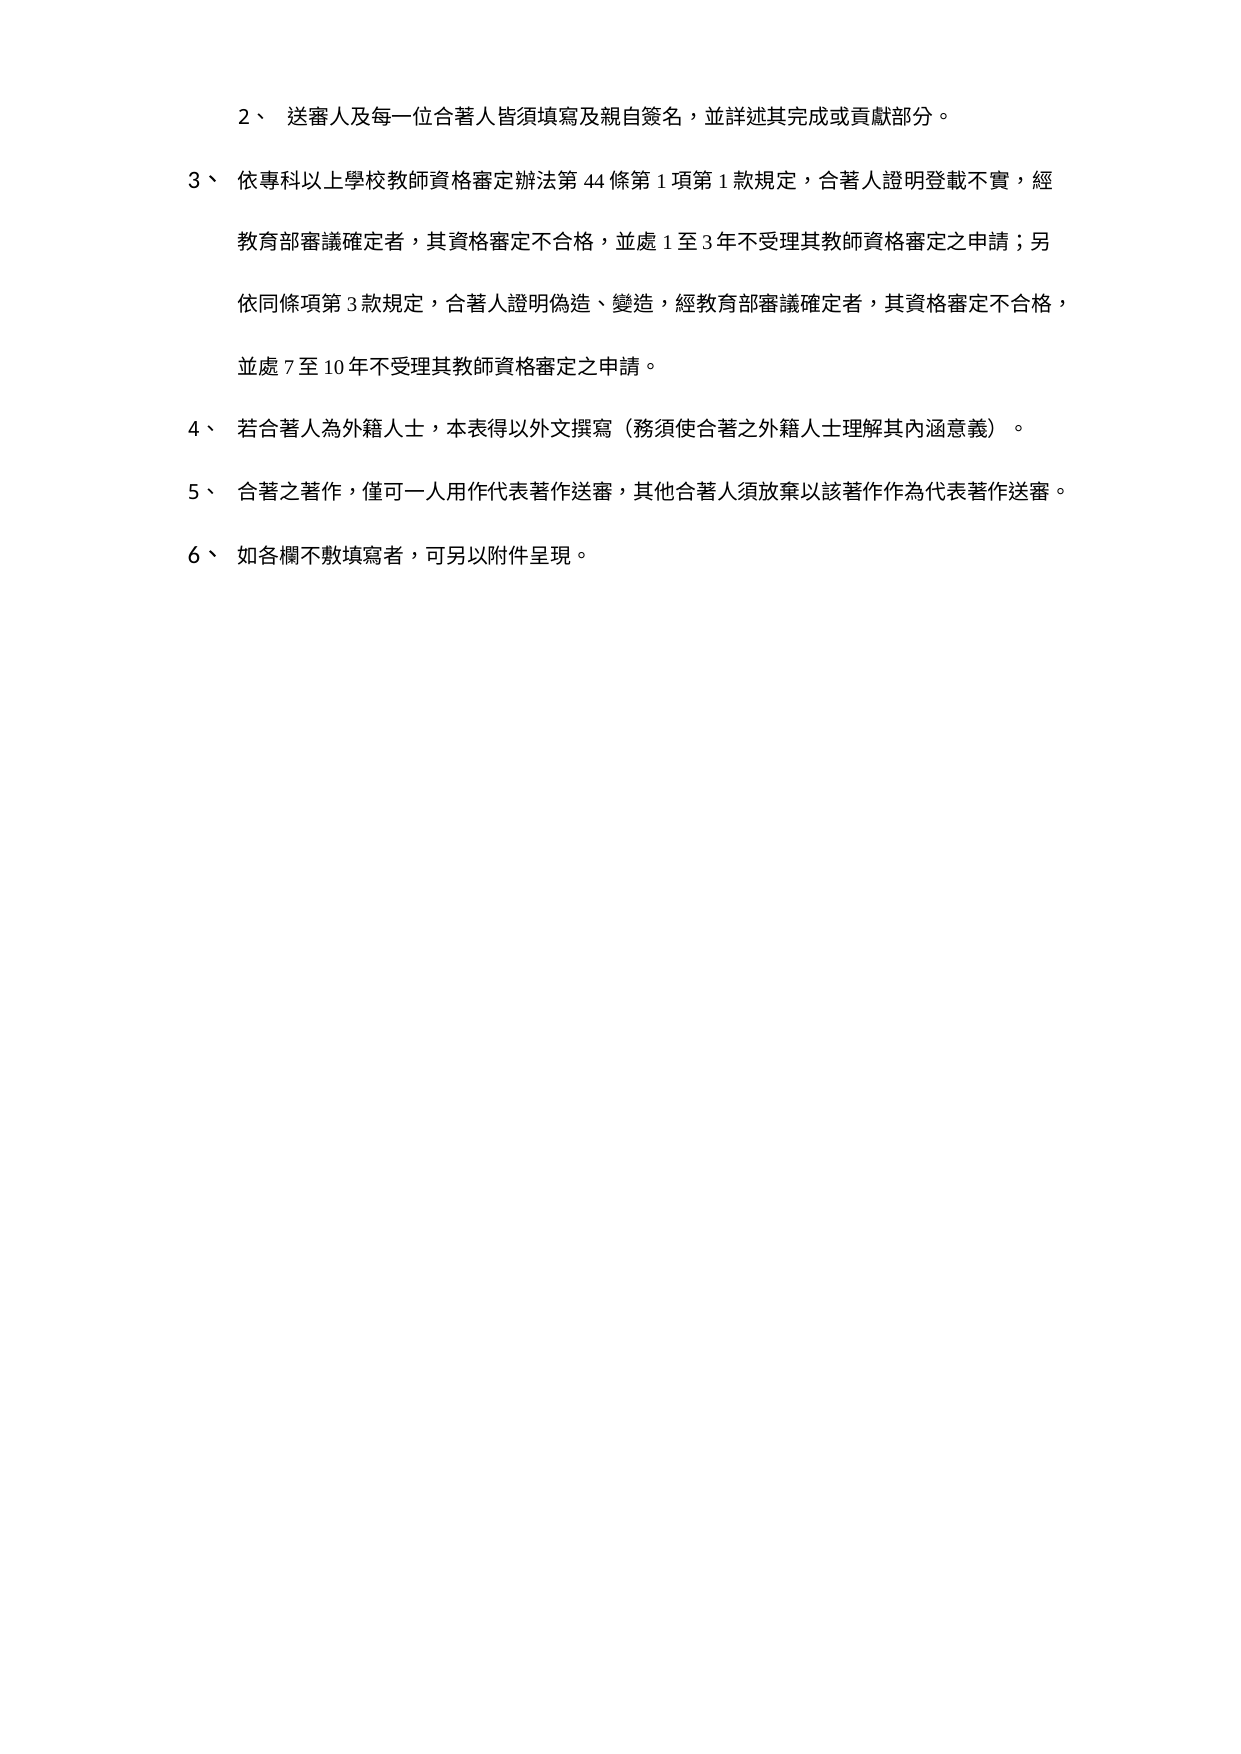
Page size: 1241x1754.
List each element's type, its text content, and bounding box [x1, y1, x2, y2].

list 如各欄不敷填寫者，可另以附件呈現。 [187, 511, 1053, 573]
list 依專科以上學校教師資格審定辦法第44條第1項第1款規定，合著人證明登載不實，經教育部審議確定者，其資格審定不合格，並處1至3年不受理其教師資格審定之申請；另依同條項第3款規定，合著人證明偽造、變造，經教育部審議確定者，其資格審定不合格，並處7至10年不受理其教師資格審定之申請。 [187, 136, 1053, 386]
list 合著之著作，僅可一人用作代表著作送審，其他合著人須放棄以該著作作為代表著作送審。 [187, 448, 1053, 511]
list 送審人及每一位合著人皆須填寫及親自簽名，並詳述其完成或貢獻部分。 [237, 73, 1053, 136]
list 若合著人為外籍人士，本表得以外文撰寫（務須使合著之外籍人士理解其內涵意義）。 [187, 386, 1053, 448]
